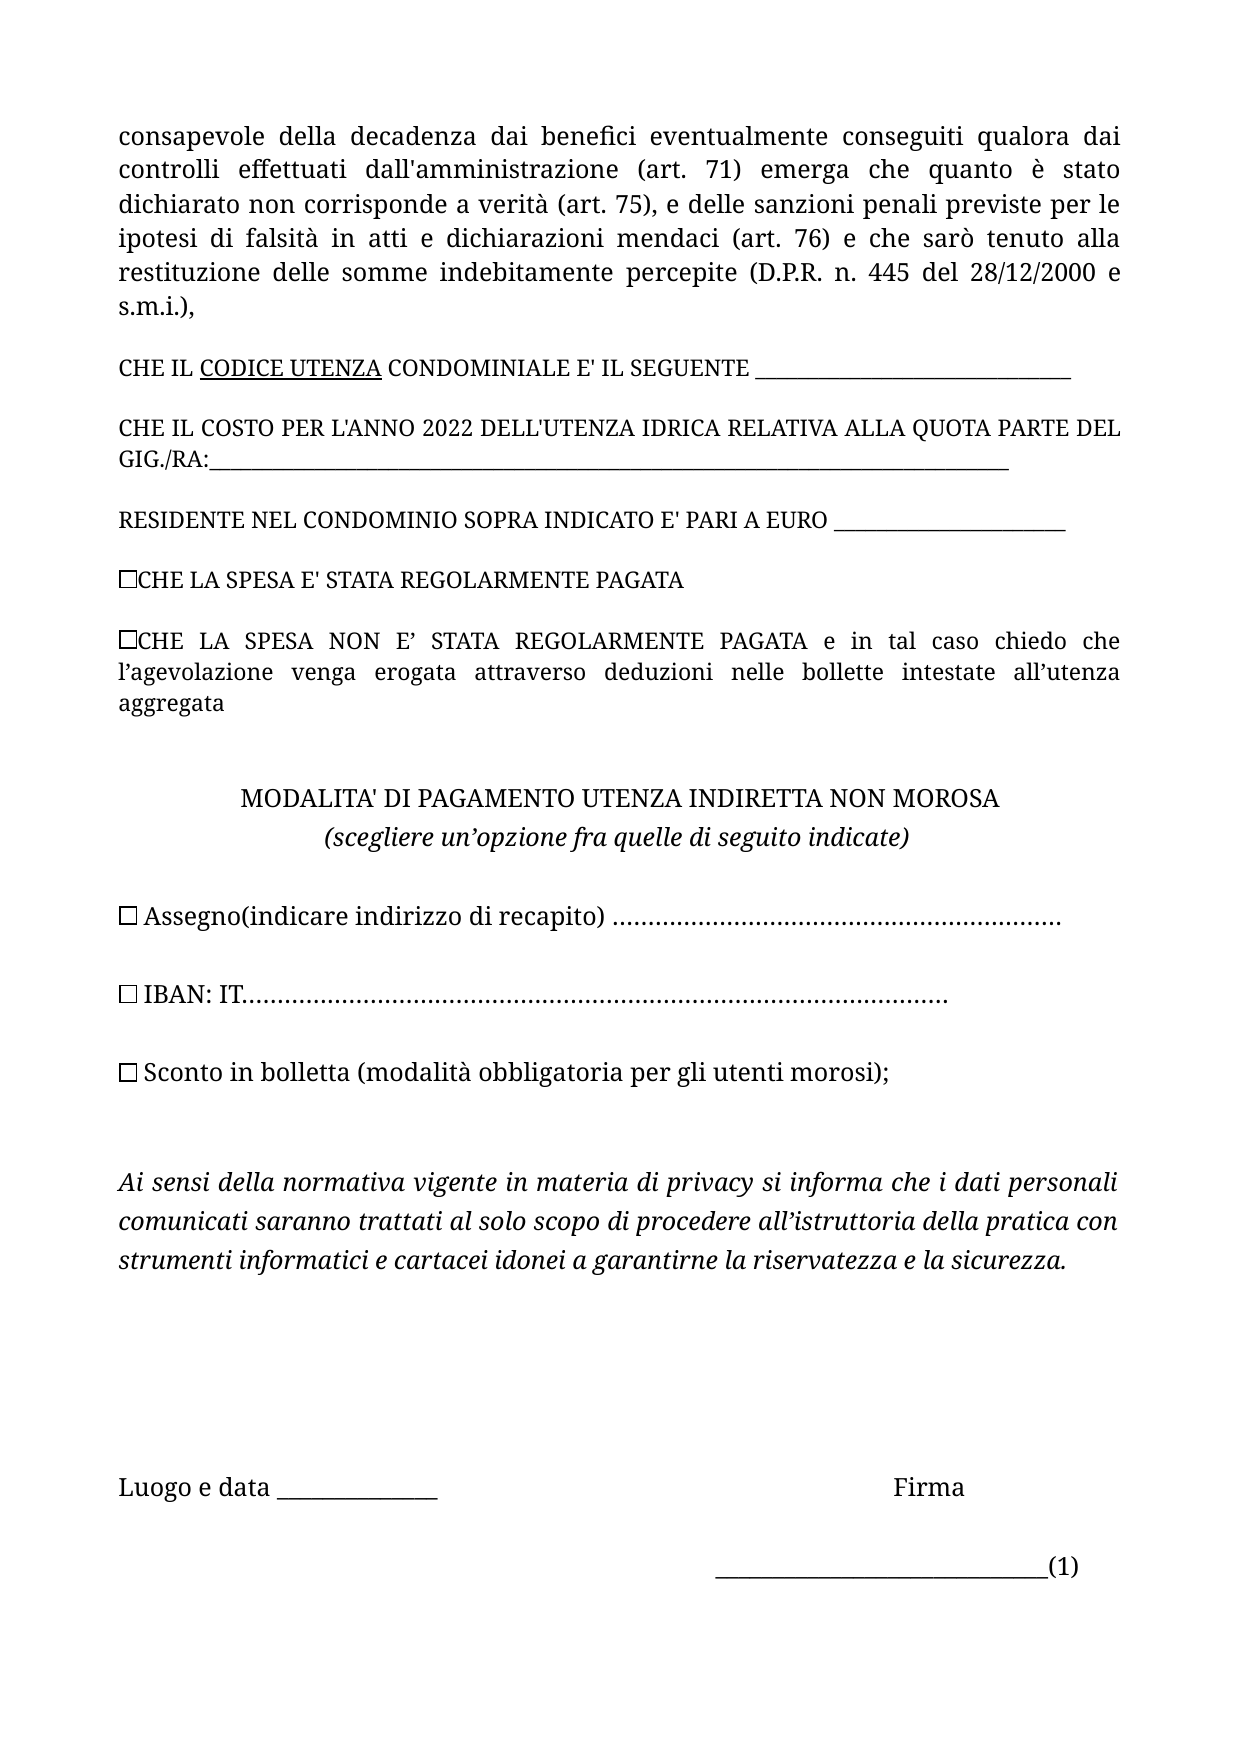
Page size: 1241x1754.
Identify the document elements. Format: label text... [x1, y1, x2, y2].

text CHE LA SPESA E' STATA REGOLARMENTE PAGATA [118, 564, 1122, 595]
text Luogo e data ______________ Firma [118, 1470, 1122, 1543]
text CHE LA SPESA NON E’ STATA REGOLARMENTE PAGATA e in tal caso chiedo che l’agevolazione venga erogata attraverso deduzioni nelle bollette intestate all’utenza aggregata [118, 624, 1122, 718]
text _____________________________(1) [118, 1548, 1122, 1582]
text (scegliere un’opzione fra quelle di seguito indicate) [118, 820, 1122, 854]
text CHE IL CODICE UTENZA CONDOMINIALE E' IL SEGUENTE ______________________________ [118, 352, 1122, 383]
text Ai sensi della normativa vigente in materia di privacy si informa che i dati personali comunicati saranno trattati al solo scopo di procedere all’istruttoria della pratica con strumenti informatici e cartacei idonei a garantirne la riservatezza e la sicurezza. [118, 1164, 1122, 1277]
text MODALITA' DI PAGAMENTO UTENZA INDIRETTA NON MOROSA [118, 781, 1122, 815]
text IBAN: IT……………………………………………………………………………………… [118, 977, 1122, 1011]
text consapevole della decadenza dai benefici eventualmente conseguiti qualora dai controlli effettuati dall'amministrazione (art. 71) emerga che quanto è stato dichiarato non corrisponde a verità (art. 75), e delle sanzioni penali previste per le ipotesi di falsità in atti e dichiarazioni mendaci (art. 76) e che sarò tenuto alla restituzione delle somme indebitamente percepite (D.P.R. n. 445 del 28/12/2000 e s.m.i.), [118, 118, 1122, 322]
text Sconto in bolletta (modalità obbligatoria per gli utenti morosi); [118, 1055, 1122, 1089]
text CHE IL COSTO PER L'ANNO 2022 DELL'UTENZA IDRICA RELATIVA ALLA QUOTA PARTE DEL GIG./RA:____________________________________________________________________________ [118, 412, 1122, 474]
text Assegno(indicare indirizzo di recapito) ……………………………………………………… [118, 898, 1122, 932]
text RESIDENTE NEL CONDOMINIO SOPRA INDICATO E' PARI A EURO ______________________ [118, 504, 1122, 535]
